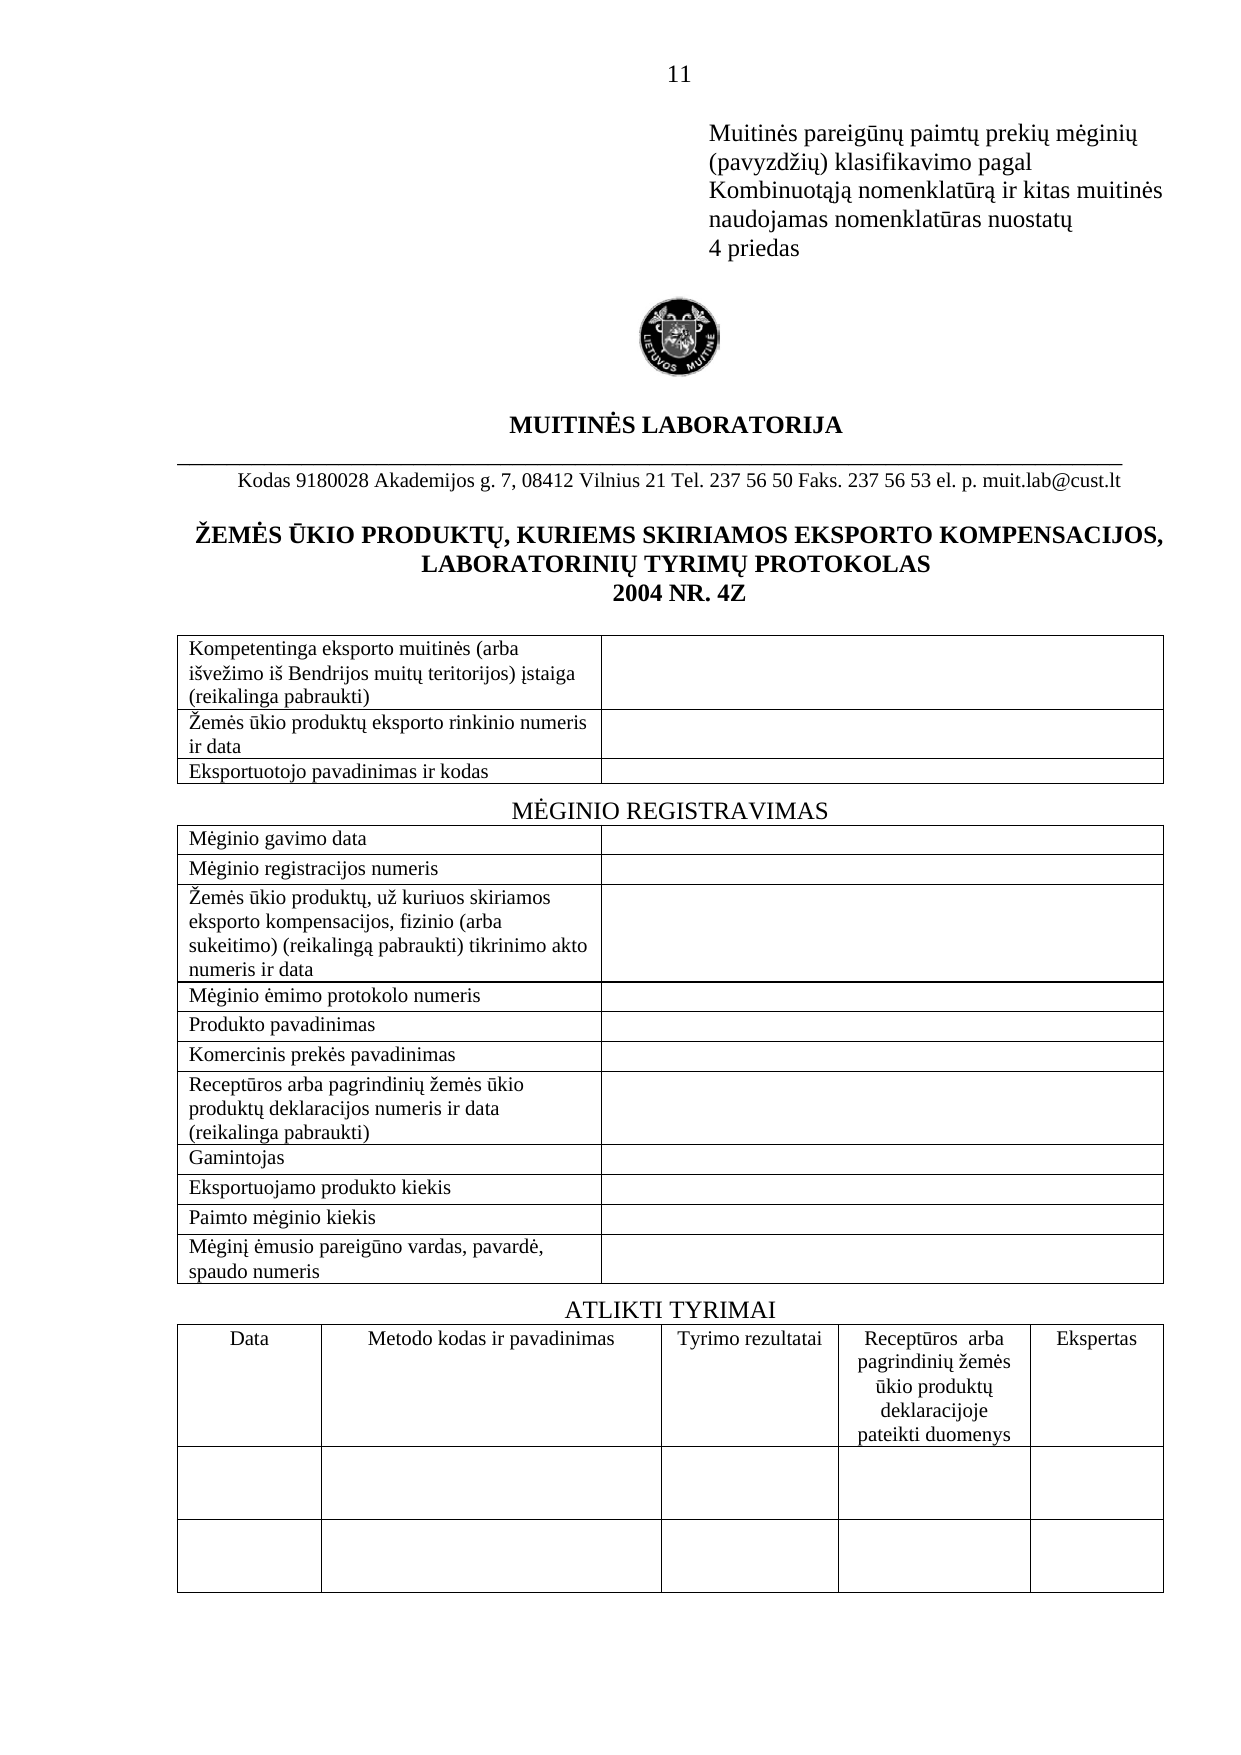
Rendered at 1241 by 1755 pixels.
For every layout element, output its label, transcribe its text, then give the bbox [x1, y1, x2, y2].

table_cell Žemės ūkio produktų eksporto rinkinio numeris ir data [178, 710, 601, 758]
table_cell Gamintojas [178, 1145, 601, 1174]
table_cell [602, 983, 1163, 1011]
text Kodas 9180028 Akademijos g. 7, 08412 Vilnius 21 Tel. 237 56 50 Faks. 237 56 53 el. p. muit.lab@cust.lt [177, 467, 1181, 492]
text Kombinuotąją nomenklatūrą ir kitas muitinės [177, 176, 1181, 204]
text ŽEMĖS ŪKIO PRODUKTŲ, KURIEMS SKIRIAMOS EKSPORTO KOMPENSACIJOS, LABORATORINIŲ TYRIMŲ PROTOKOLAS [177, 520, 1181, 578]
table_cell [602, 1042, 1163, 1071]
table_cell [602, 826, 1163, 854]
table_cell [839, 1520, 1030, 1592]
table_cell [602, 1072, 1163, 1144]
table_cell [602, 855, 1163, 884]
table_cell atlikti tyrimai [177, 1284, 1163, 1324]
table_cell [602, 1145, 1163, 1174]
table_cell [1031, 1447, 1163, 1519]
table_cell Komercinis prekės pavadinimas [178, 1042, 601, 1071]
table_header [602, 636, 1163, 708]
table_cell Paimto mėginio kiekis [178, 1205, 601, 1233]
table_cell Mėginio registracijos numeris [178, 855, 601, 884]
table_cell [1031, 1520, 1163, 1592]
text 4 priedas [177, 233, 1181, 262]
table_cell Eksportuojamo produkto kiekis [178, 1175, 601, 1204]
table_header Kompetentinga eksporto muitinės (arba išvežimo iš Bendrijos muitų teritorijos) įstaiga (reikalinga pabraukti) [178, 636, 601, 708]
text 2004 NR. 4Z [177, 578, 1181, 607]
text MUITINĖS LABORATORIJA [177, 410, 1181, 439]
table_cell Mėginio gavimo data [178, 826, 601, 854]
text (pavyzdžių) klasifikavimo pagal [177, 147, 1181, 176]
table_cell [662, 1447, 838, 1519]
table_cell [602, 1235, 1163, 1283]
table_cell Ekspertas [1031, 1325, 1163, 1446]
table_cell Tyrimo rezultatai [662, 1325, 838, 1446]
table_cell Žemės ūkio produktų, už kuriuos skiriamos eksporto kompensacijos, fizinio (arba sukeitimo) (reikalingą pabraukti) tikrinimo akto numeris ir data [178, 885, 601, 981]
table_cell [602, 885, 1163, 981]
table_cell [602, 759, 1163, 783]
table_cell [602, 1175, 1163, 1204]
table_cell [602, 710, 1163, 758]
table_cell [322, 1520, 661, 1592]
table_cell [178, 1520, 321, 1592]
table_cell [602, 1012, 1163, 1041]
table_cell Mėginio ėmimo protokolo numeris [178, 983, 601, 1011]
table_cell [178, 1447, 321, 1519]
table_cell Metodo kodas ir pavadinimas [322, 1325, 661, 1446]
table_cell Mėginį ėmusio pareigūno vardas, pavardė, spaudo numeris [178, 1235, 601, 1283]
table_cell Data [178, 1325, 321, 1446]
table_cell Receptūros arba pagrindinių žemės ūkio produktų deklaracijos numeris ir data (reikalinga pabraukti) [178, 1072, 601, 1144]
table_cell [839, 1447, 1030, 1519]
table_cell Produkto pavadinimas [178, 1012, 601, 1041]
text naudojamas nomenklatūras nuostatų [177, 204, 1181, 233]
table_cell MĖGINIO REGISTRAVIMAS [177, 784, 1163, 824]
table_cell [602, 1205, 1163, 1233]
table_cell [662, 1520, 838, 1592]
table_cell Receptūros arba pagrindinių žemės ūkio produktų deklaracijoje pateikti duomenys [839, 1325, 1030, 1446]
table_cell Eksportuotojo pavadinimas ir kodas [178, 759, 601, 783]
text Muitinės pareigūnų paimtų prekių mėginių [709, 118, 1181, 147]
table_cell [322, 1447, 661, 1519]
